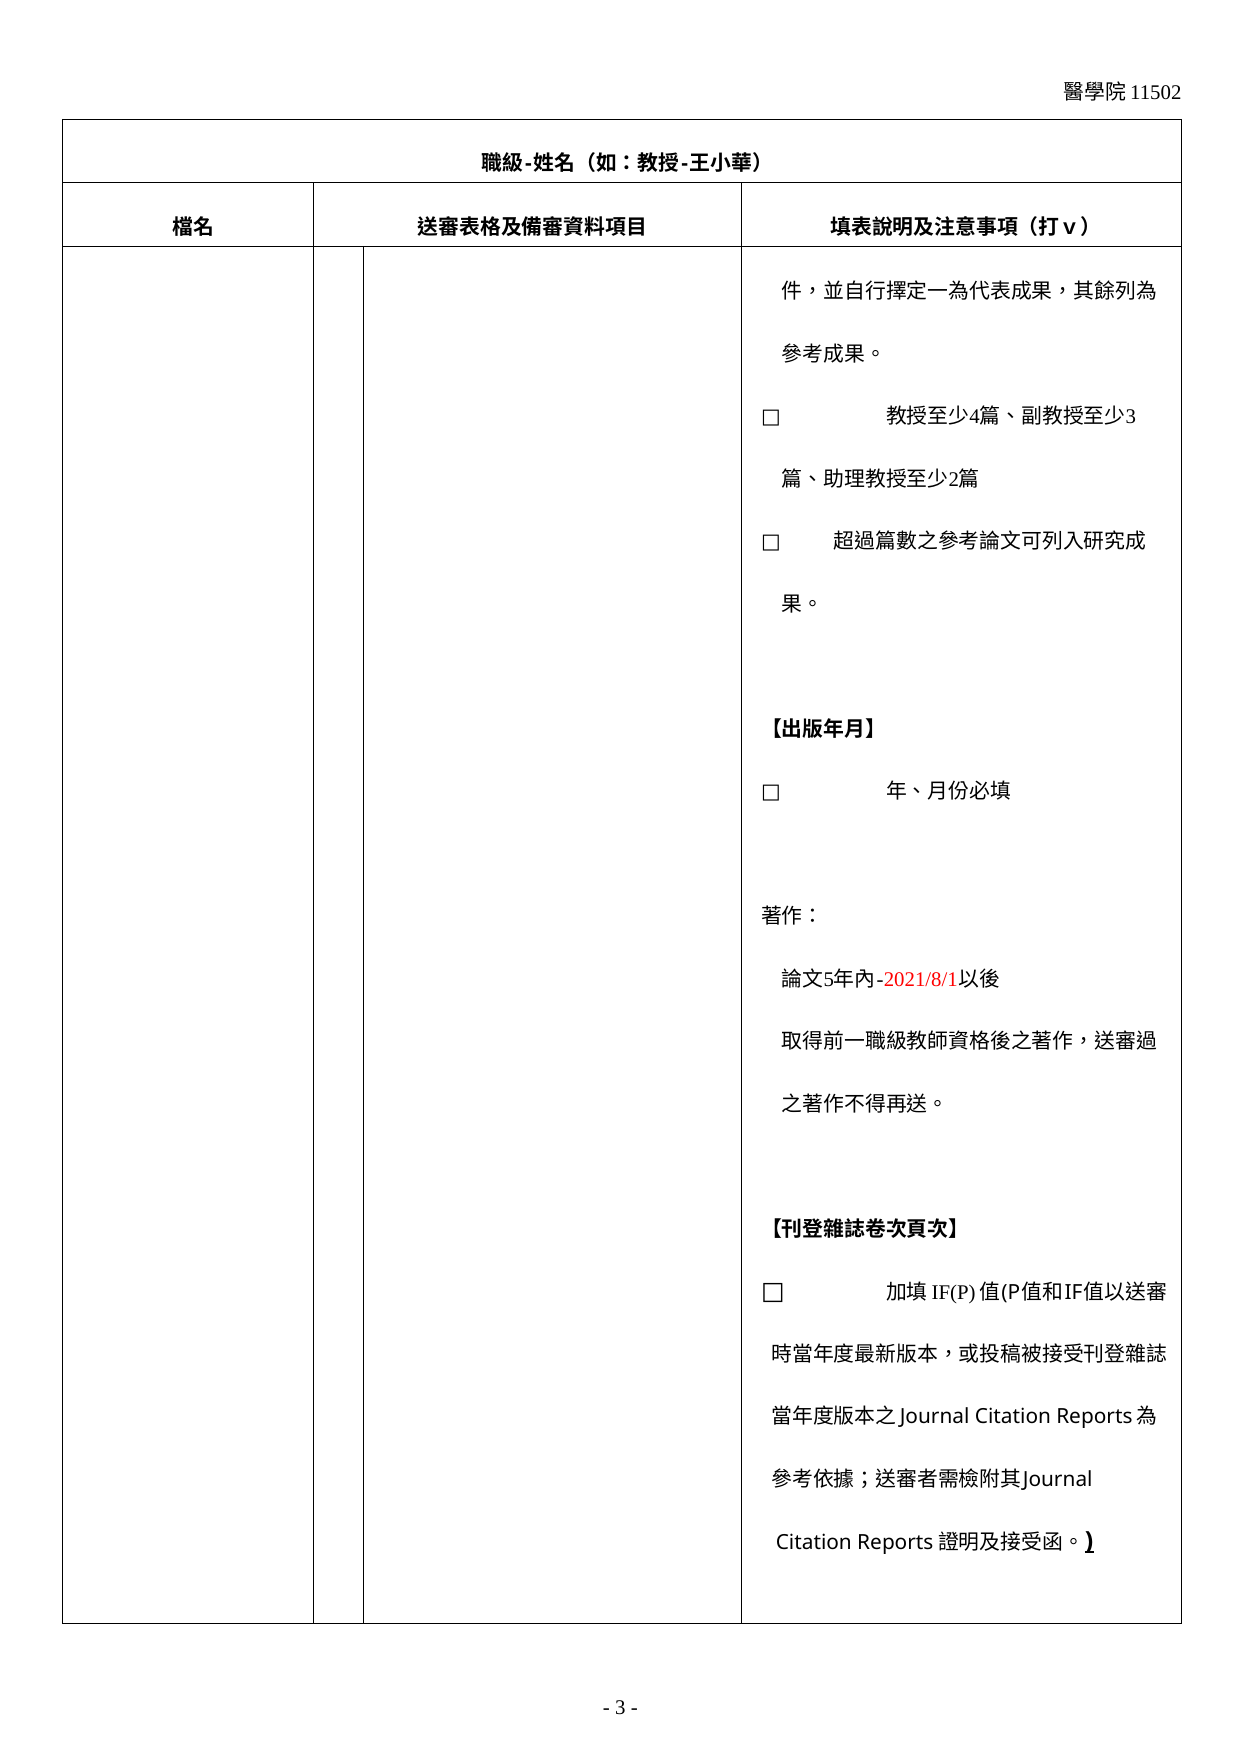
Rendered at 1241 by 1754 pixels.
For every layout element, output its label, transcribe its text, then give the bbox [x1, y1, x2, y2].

table_cell [364, 247, 741, 1623]
table_cell 送審表格及備審資料項目 [314, 183, 741, 246]
table_cell 填表說明及注意事項（打ｖ） [742, 183, 1181, 246]
table_cell 【題目】 中英文併列 必與「影本」及「線上登錄」之題目內容務必一致(注意錯字)-外審套印用,有誤恐影響送審. 【論文篇數】 送審著作由送審者擇定至多8件，並自行擇定一為代表成果，其餘列為參考成果。 教授至少4篇、副教授至少3篇、助理教授至少2篇 超過篇數之參考論文可列入研究成果。 【出版年月】 年、月份必填 著作： 論文5年內-2021/8/1以後 取得前一職級教師資格後之著作，送審過之著作不得再送。 【刊登雜誌卷次頁次】 加填IF(P)值(P值和IF值以送審時當年度最新版本，或投稿被接受刊登雜誌當年度版本之Journal Citation Reports為參考依據；送審者需檢附其Journal Citation Reports證明及接受函。) 【作者姓名】 中英文併列 本人姓名加底線（如為通訊作者加*號） 作者排名規定： 第一作者或通訊作者 相同貢獻作者需另標示及加註說明，分數並需折算（第1作者+通訊作者需≦4位） 【論文排名】 符合條件之論文打勾 [742, 247, 1181, 1623]
table_header 職級-姓名（如：教授-王小華） [63, 120, 1181, 182]
table_cell [63, 247, 313, 1623]
table_cell 檔名 [63, 183, 313, 246]
table_cell [314, 247, 363, 1623]
